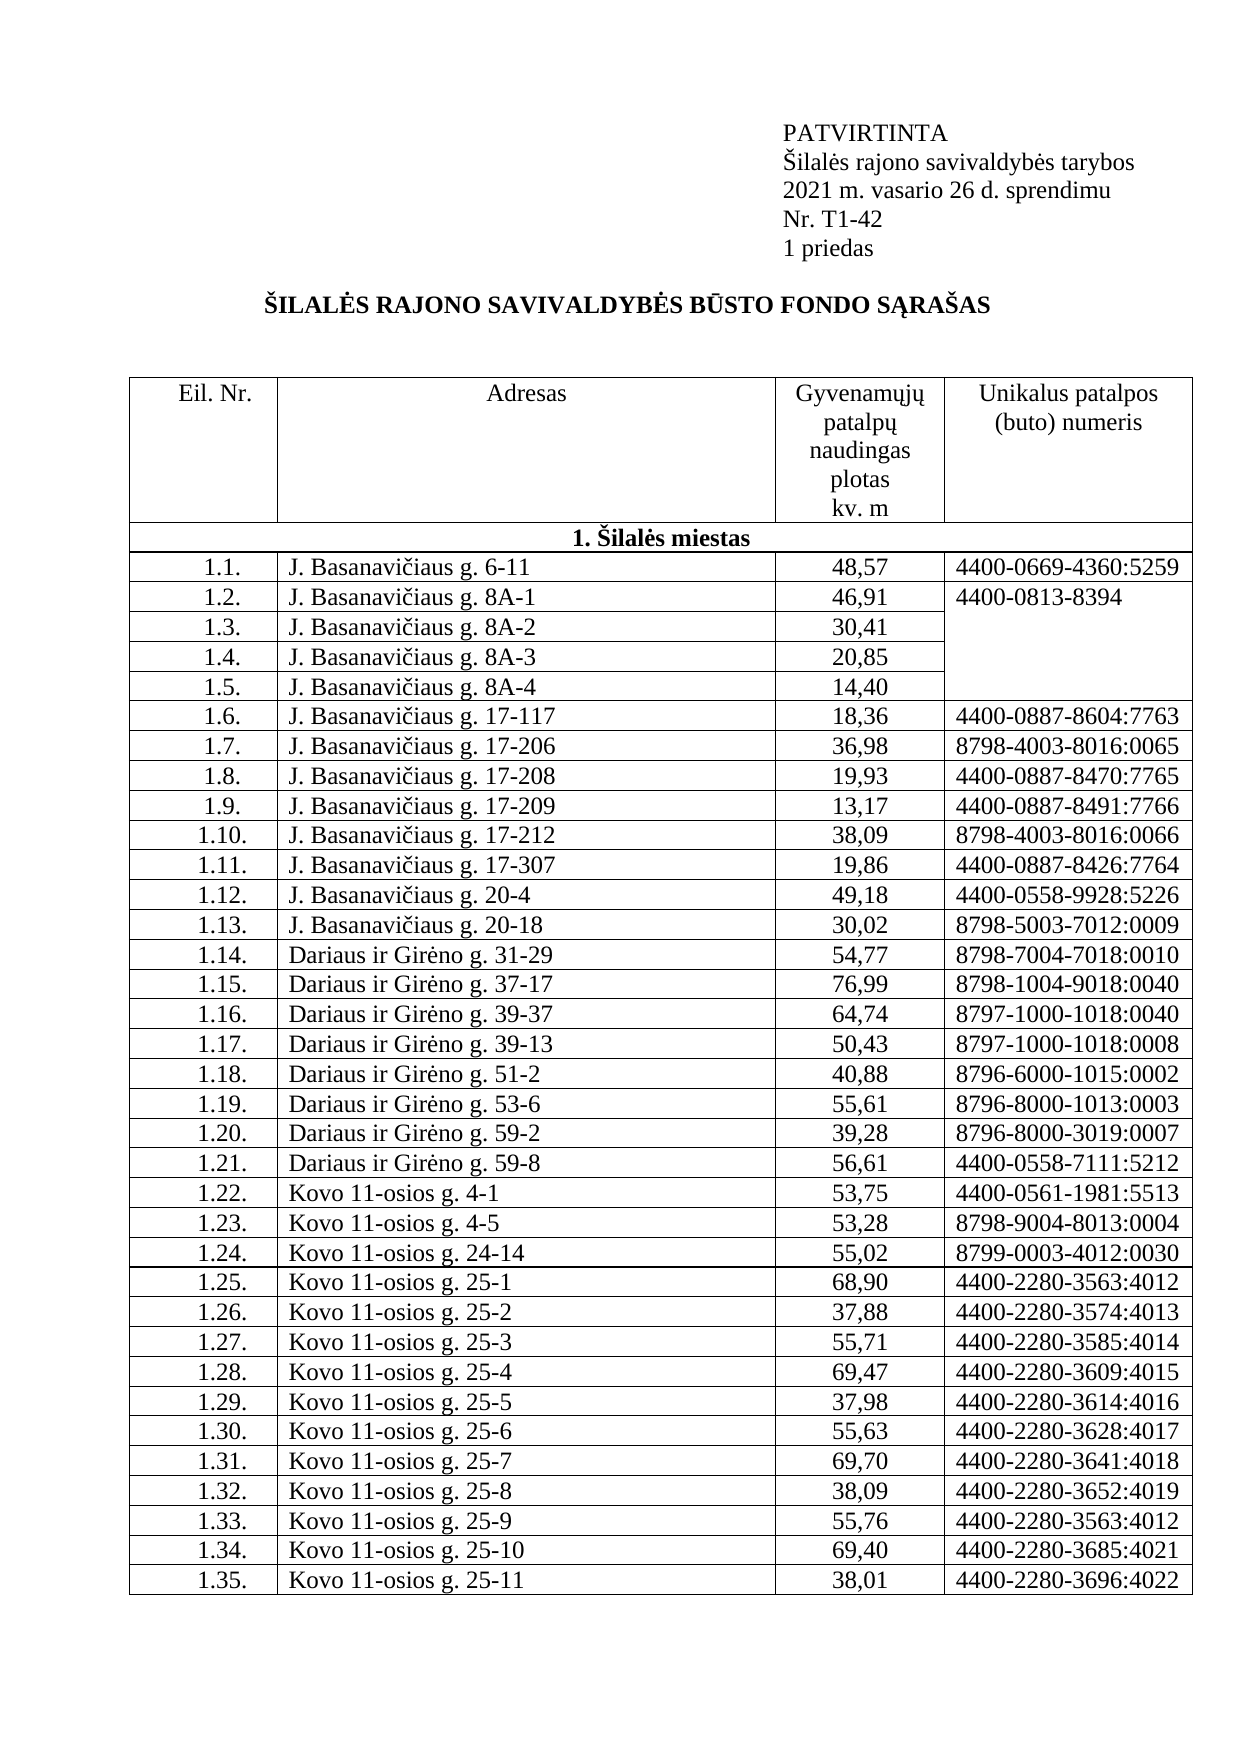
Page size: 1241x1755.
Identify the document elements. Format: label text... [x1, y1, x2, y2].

table_cell J. Basanavičiaus g. 17-117 [278, 701, 775, 730]
table_cell 1.5. [130, 672, 277, 700]
table_cell 4400-2280-3574:4013 [945, 1297, 1192, 1326]
table_cell 37,98 [776, 1387, 944, 1415]
table_cell 40,88 [776, 1059, 944, 1088]
table_cell 1.24. [130, 1238, 277, 1266]
table_cell 1.18. [130, 1059, 277, 1088]
table_cell 69,47 [776, 1357, 944, 1386]
table_cell Kovo 11-osios g. 4-1 [278, 1178, 775, 1207]
table_cell Kovo 11-osios g. 25-8 [278, 1476, 775, 1505]
table_cell 8796-6000-1015:0002 [945, 1059, 1192, 1088]
table_cell 46,91 [776, 582, 944, 611]
table_cell 1.33. [130, 1506, 277, 1534]
table_cell 38,09 [776, 1476, 944, 1505]
table_cell 1.2. [130, 582, 277, 611]
text Šilalės rajono savivaldybės tarybos [783, 147, 1137, 176]
table_cell 4400-0558-9928:5226 [945, 880, 1192, 909]
table_cell 55,63 [776, 1416, 944, 1445]
table_cell Kovo 11-osios g. 25-7 [278, 1446, 775, 1475]
table_cell 1.27. [130, 1327, 277, 1356]
text 2021 m. vasario 26 d. sprendimu [783, 176, 1137, 204]
table_cell 68,90 [776, 1268, 944, 1296]
table_cell 1.23. [130, 1208, 277, 1237]
table_cell 1.17. [130, 1029, 277, 1058]
table_cell 1.13. [130, 910, 277, 939]
table_cell 1.11. [130, 850, 277, 879]
table_cell 56,61 [776, 1148, 944, 1177]
table_cell 49,18 [776, 880, 944, 909]
table_cell 1.8. [130, 761, 277, 790]
table_cell Dariaus ir Girėno g. 53-6 [278, 1089, 775, 1117]
table_cell 1.6. [130, 701, 277, 730]
text ŠILALĖS RAJONO SAVIVALDYBĖS BŪSTO FONDO SĄRAŠAS [118, 291, 1137, 319]
table_cell J. Basanavičiaus g. 17-209 [278, 791, 775, 819]
table_cell 8798-4003-8016:0065 [945, 731, 1192, 760]
table_header Gyvenamųjų patalpų naudingas plotas kv. m [776, 378, 944, 522]
table_cell 36,98 [776, 731, 944, 760]
table_cell 1.32. [130, 1476, 277, 1505]
table_cell 8796-8000-3019:0007 [945, 1119, 1192, 1147]
table_cell 55,61 [776, 1089, 944, 1117]
table_cell 1.20. [130, 1119, 277, 1147]
table_cell 64,74 [776, 999, 944, 1028]
table_cell Kovo 11-osios g. 24-14 [278, 1238, 775, 1266]
table_cell 4400-2280-3696:4022 [945, 1565, 1192, 1594]
table_cell 30,02 [776, 910, 944, 939]
table_cell Kovo 11-osios g. 25-5 [278, 1387, 775, 1415]
table_cell 4400-2280-3563:4012 [945, 1268, 1192, 1296]
table_header Eil. Nr. [130, 378, 277, 522]
table_cell 1.21. [130, 1148, 277, 1177]
table_cell 53,28 [776, 1208, 944, 1237]
table_cell 1.19. [130, 1089, 277, 1117]
table_cell 1.3. [130, 612, 277, 641]
table_cell 55,76 [776, 1506, 944, 1534]
table_cell Dariaus ir Girėno g. 51-2 [278, 1059, 775, 1088]
table_cell 4400-2280-3641:4018 [945, 1446, 1192, 1475]
table_cell 8798-1004-9018:0040 [945, 970, 1192, 998]
table_cell 13,17 [776, 791, 944, 819]
table_cell 4400-0887-8604:7763 [945, 701, 1192, 730]
table_cell 69,40 [776, 1536, 944, 1564]
table_cell Dariaus ir Girėno g. 39-37 [278, 999, 775, 1028]
table_cell 8798-5003-7012:0009 [945, 910, 1192, 939]
table_cell 14,40 [776, 672, 944, 700]
table_cell J. Basanavičiaus g. 8A-2 [278, 612, 775, 641]
table_cell Kovo 11-osios g. 25-6 [278, 1416, 775, 1445]
table_cell 1.25. [130, 1268, 277, 1296]
table_cell Dariaus ir Girėno g. 59-8 [278, 1148, 775, 1177]
table_cell 8797-1000-1018:0040 [945, 999, 1192, 1028]
table_cell 69,70 [776, 1446, 944, 1475]
table_cell 55,02 [776, 1238, 944, 1266]
table_cell 8798-7004-7018:0010 [945, 940, 1192, 968]
table_cell Kovo 11-osios g. 25-4 [278, 1357, 775, 1386]
table_cell Dariaus ir Girėno g. 31-29 [278, 940, 775, 968]
table_cell 1.14. [130, 940, 277, 968]
table_cell 30,41 [776, 612, 944, 641]
table_cell 1. Šilalės miestas [130, 523, 1192, 551]
table_cell 4400-0813-8394 [945, 582, 1192, 700]
table_cell 4400-0887-8470:7765 [945, 761, 1192, 790]
table_cell 55,71 [776, 1327, 944, 1356]
table_cell 1.26. [130, 1297, 277, 1326]
table_cell 4400-0669-4360:5259 [945, 553, 1192, 581]
table_cell 4400-2280-3563:4012 [945, 1506, 1192, 1534]
table_cell 1.22. [130, 1178, 277, 1207]
table_cell 38,01 [776, 1565, 944, 1594]
table_cell 1.35. [130, 1565, 277, 1594]
table_cell Dariaus ir Girėno g. 59-2 [278, 1119, 775, 1147]
table_cell 1.15. [130, 970, 277, 998]
table_cell 1.12. [130, 880, 277, 909]
table_cell Dariaus ir Girėno g. 37-17 [278, 970, 775, 998]
table_cell 4400-2280-3614:4016 [945, 1387, 1192, 1415]
table_cell 1.29. [130, 1387, 277, 1415]
table_cell 4400-2280-3609:4015 [945, 1357, 1192, 1386]
table_cell Kovo 11-osios g. 25-9 [278, 1506, 775, 1534]
table_cell 19,93 [776, 761, 944, 790]
table_cell 4400-0561-1981:5513 [945, 1178, 1192, 1207]
table_cell J. Basanavičiaus g. 17-206 [278, 731, 775, 760]
table_cell 4400-0887-8426:7764 [945, 850, 1192, 879]
table_cell 38,09 [776, 821, 944, 849]
table_cell 39,28 [776, 1119, 944, 1147]
table_cell J. Basanavičiaus g. 20-18 [278, 910, 775, 939]
table_cell 4400-2280-3585:4014 [945, 1327, 1192, 1356]
table_cell Kovo 11-osios g. 25-2 [278, 1297, 775, 1326]
table_cell 37,88 [776, 1297, 944, 1326]
table_cell 4400-0558-7111:5212 [945, 1148, 1192, 1177]
table_cell 8799-0003-4012:0030 [945, 1238, 1192, 1266]
table_cell J. Basanavičiaus g. 8A-1 [278, 582, 775, 611]
table_cell J. Basanavičiaus g. 8A-3 [278, 642, 775, 671]
table_cell 1.16. [130, 999, 277, 1028]
table_cell 53,75 [776, 1178, 944, 1207]
table_cell Kovo 11-osios g. 4-5 [278, 1208, 775, 1237]
table_cell Kovo 11-osios g. 25-11 [278, 1565, 775, 1594]
table_header Unikalus patalpos (buto) numeris [945, 378, 1192, 522]
table_header Adresas [278, 378, 775, 522]
table_cell 19,86 [776, 850, 944, 879]
table_cell J. Basanavičiaus g. 20-4 [278, 880, 775, 909]
table_cell 8796-8000-1013:0003 [945, 1089, 1192, 1117]
table_cell Kovo 11-osios g. 25-1 [278, 1268, 775, 1296]
table_cell 4400-2280-3685:4021 [945, 1536, 1192, 1564]
table_cell 1.31. [130, 1446, 277, 1475]
table_cell 8798-4003-8016:0066 [945, 821, 1192, 849]
text 1 priedas [783, 233, 1137, 262]
table_cell J. Basanavičiaus g. 8A-4 [278, 672, 775, 700]
table_cell 18,36 [776, 701, 944, 730]
table_cell 1.9. [130, 791, 277, 819]
table_cell 8797-1000-1018:0008 [945, 1029, 1192, 1058]
table_cell 76,99 [776, 970, 944, 998]
table_cell Kovo 11-osios g. 25-10 [278, 1536, 775, 1564]
table_cell 1.34. [130, 1536, 277, 1564]
table_cell 4400-2280-3652:4019 [945, 1476, 1192, 1505]
table_cell 1.7. [130, 731, 277, 760]
table_cell J. Basanavičiaus g. 6-11 [278, 553, 775, 581]
table_cell 1.10. [130, 821, 277, 849]
table_cell 20,85 [776, 642, 944, 671]
table_cell 1.4. [130, 642, 277, 671]
table_cell 8798-9004-8013:0004 [945, 1208, 1192, 1237]
table_cell 1.28. [130, 1357, 277, 1386]
table_cell 50,43 [776, 1029, 944, 1058]
table_cell Kovo 11-osios g. 25-3 [278, 1327, 775, 1356]
table_cell 4400-0887-8491:7766 [945, 791, 1192, 819]
table_cell J. Basanavičiaus g. 17-208 [278, 761, 775, 790]
table_cell 54,77 [776, 940, 944, 968]
text PATVIRTINTA [783, 118, 1137, 147]
table_cell J. Basanavičiaus g. 17-307 [278, 850, 775, 879]
table_cell 1.30. [130, 1416, 277, 1445]
text Nr. T1-42 [783, 204, 1137, 233]
table_cell J. Basanavičiaus g. 17-212 [278, 821, 775, 849]
table_cell 4400-2280-3628:4017 [945, 1416, 1192, 1445]
table_cell 48,57 [776, 553, 944, 581]
table_cell Dariaus ir Girėno g. 39-13 [278, 1029, 775, 1058]
table_cell 1.1. [130, 553, 277, 581]
